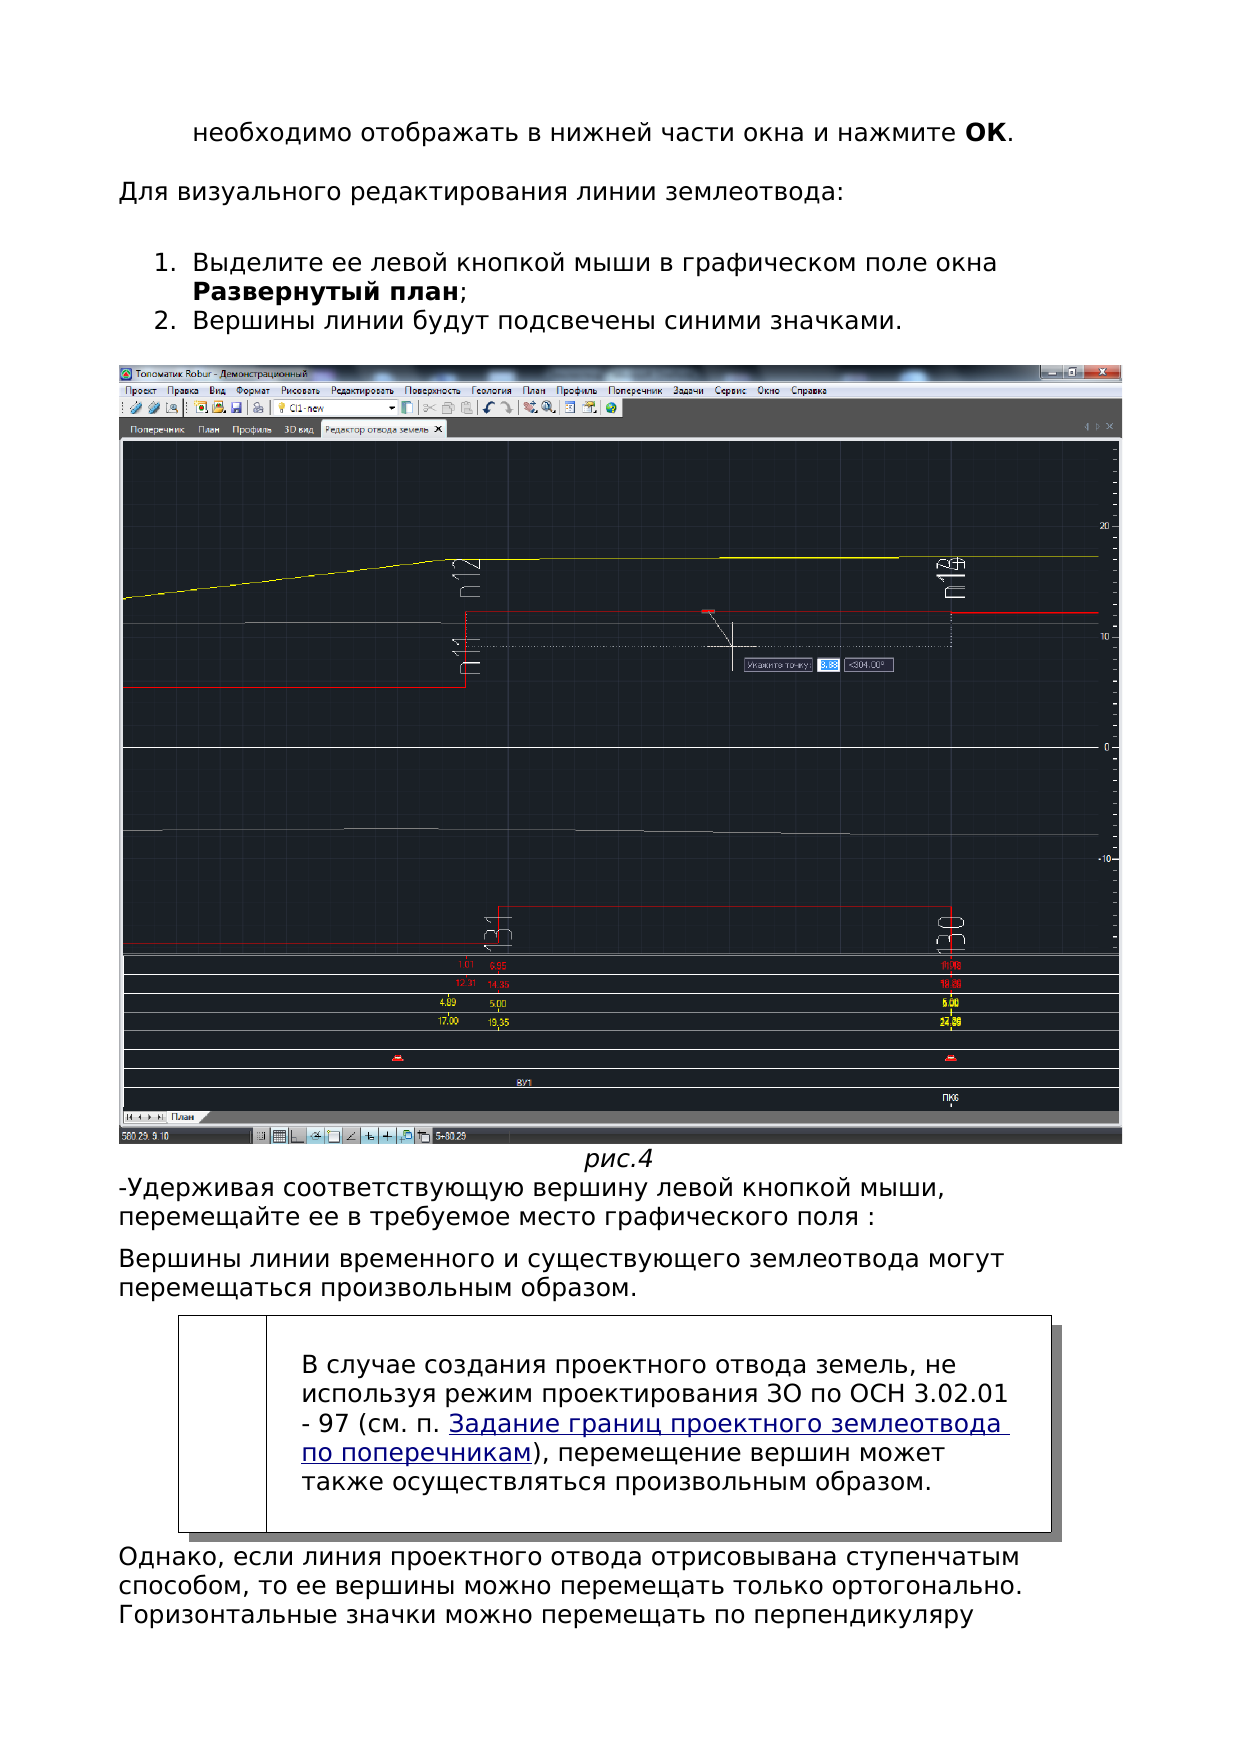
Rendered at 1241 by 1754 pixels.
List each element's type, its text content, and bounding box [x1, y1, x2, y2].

picture [118, 365, 1123, 1144]
text Вершины линии временного и существующего землеотвода могут перемещаться произвольным образом. [118, 1244, 1122, 1302]
list Вершины линии будут подсвечены синими значками. [177, 306, 1122, 335]
text Для визуального редактирования линии землеотвода: [118, 177, 1122, 206]
text -Удерживая соответствующую вершину левой кнопкой мыши, перемещайте ее в требуемое место графического поля : [118, 1173, 1122, 1232]
text Однако, если линия проектного отвода отрисовывана ступенчатым способом, то ее вершины можно перемещать только ортогонально. Горизонтальные значки можно перемещать по перпендикуляру [118, 1542, 1122, 1630]
list Выделите ее левой кнопкой мыши в графическом поле окна Развернутый план; [177, 248, 1122, 306]
list Установите опции напротив соответствующих данных, которые необходимо отображать в нижней части окна и нажмите ОК. [177, 118, 1122, 147]
table_header [179, 1316, 266, 1532]
table_header В случае создания проектного отвода земель, не используя режим проектирования ЗО по ОСН 3.02.01 - 97 (см. п. Задание границ проектного землеотвода по поперечникам), перемещение вершин может также осуществляться произвольным образом. [267, 1316, 1051, 1532]
text рис.4 [118, 1144, 1122, 1173]
